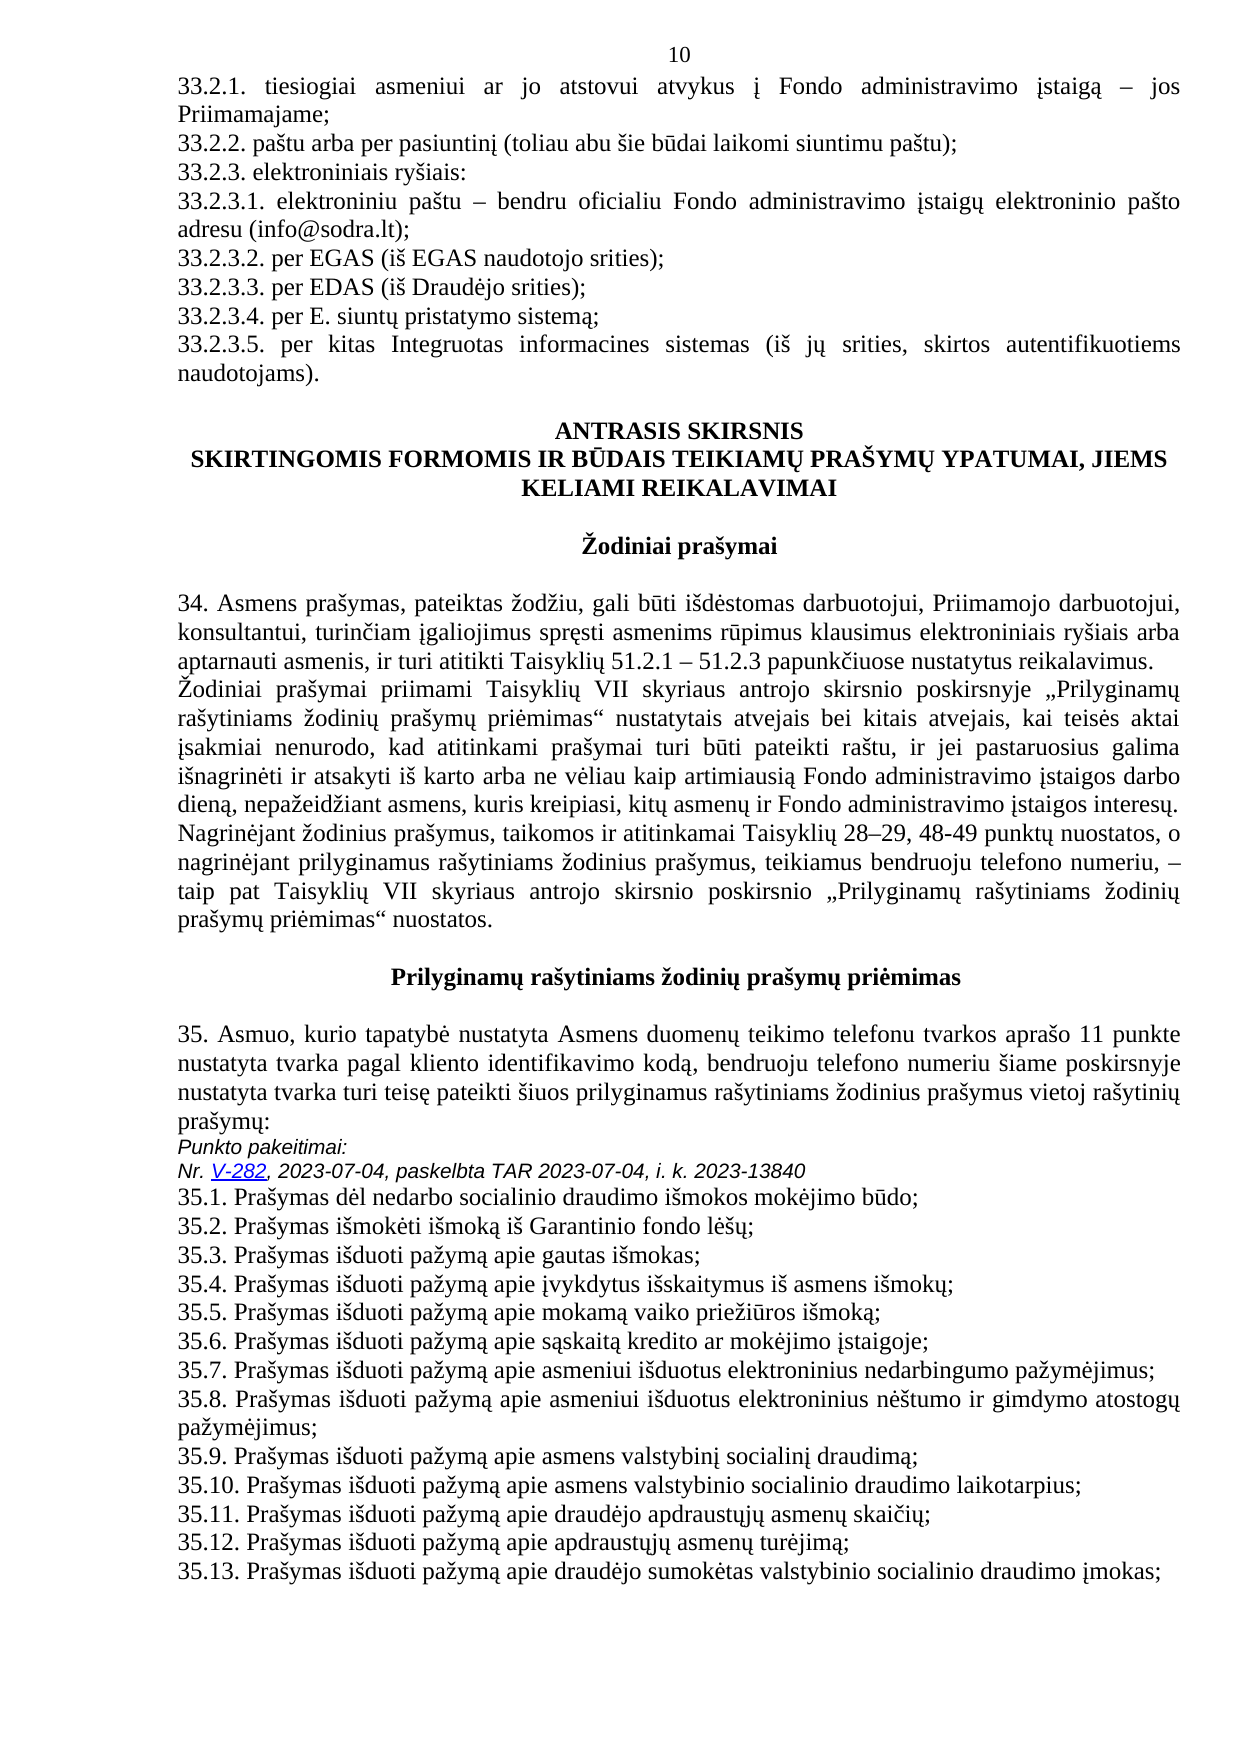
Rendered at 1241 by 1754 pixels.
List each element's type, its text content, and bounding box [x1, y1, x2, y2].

text Punkto pakeitimai: [177, 1134, 1181, 1158]
text 35.9. Prašymas išduoti pažymą apie asmens valstybinį socialinį draudimą; [177, 1441, 1181, 1470]
text 35.6. Prašymas išduoti pažymą apie sąskaitą kredito ar mokėjimo įstaigoje; [177, 1326, 1181, 1355]
text SKIRTINGOMIS FORMOMIS IR BŪDAIS TEIKIAMŲ PRAŠYMŲ YPATUMAI, JIEMS KELIAMI REIKALAVIMAI [177, 444, 1181, 502]
text 35.11. Prašymas išduoti pažymą apie draudėjo apdraustųjų asmenų skaičių; [177, 1499, 1181, 1527]
text 33.2.3.4. per E. siuntų pristatymo sistemą; [177, 301, 1181, 329]
text 33.2.2. paštu arba per pasiuntinį (toliau abu šie būdai laikomi siuntimu paštu); [177, 128, 1181, 157]
text 35. Asmuo, kurio tapatybė nustatyta Asmens duomenų teikimo telefonu tvarkos aprašo 11 punkte nustatyta tvarka pagal kliento identifikavimo kodą, bendruoju telefono numeriu šiame poskirsnyje nustatyta tvarka turi teisę pateikti šiuos prilyginamus rašytiniams žodinius prašymus vietoj rašytinių prašymų: [177, 1019, 1181, 1134]
text 35.12. Prašymas išduoti pažymą apie apdraustųjų asmenų turėjimą; [177, 1527, 1181, 1556]
text 35.13. Prašymas išduoti pažymą apie draudėjo sumokėtas valstybinio socialinio draudimo įmokas; [177, 1556, 1181, 1585]
text Žodiniai prašymai [177, 531, 1181, 559]
text Žodiniai prašymai priimami Taisyklių VII skyriaus antrojo skirsnio poskirsnyje „Prilyginamų rašytiniams žodinių prašymų priėmimas“ nustatytais atvejais bei kitais atvejais, kai teisės aktai įsakmiai nenurodo, kad atitinkami prašymai turi būti pateikti raštu, ir jei pastaruosius galima išnagrinėti ir atsakyti iš karto arba ne vėliau kaip artimiausią Fondo administravimo įstaigos darbo dieną, nepažeidžiant asmens, kuris kreipiasi, kitų asmenų ir Fondo administravimo įstaigos interesų. [177, 674, 1181, 818]
text 33.2.3.2. per EGAS (iš EGAS naudotojo srities); [177, 243, 1181, 272]
text 35.7. Prašymas išduoti pažymą apie asmeniui išduotus elektroninius nedarbingumo pažymėjimus; [177, 1355, 1181, 1384]
text 33.2.1. tiesiogiai asmeniui ar jo atstovui atvykus į Fondo administravimo įstaigą – jos Priimamajame; [177, 71, 1181, 128]
text 33.2.3.5. per kitas Integruotas informacines sistemas (iš jų srities, skirtos autentifikuotiems naudotojams). [177, 329, 1181, 387]
text 35.4. Prašymas išduoti pažymą apie įvykdytus išskaitymus iš asmens išmokų; [177, 1269, 1181, 1297]
text ANTRASIS SKIRSNIS [177, 416, 1181, 444]
text 35.8. Prašymas išduoti pažymą apie asmeniui išduotus elektroninius nėštumo ir gimdymo atostogų pažymėjimus; [177, 1384, 1181, 1441]
text Nagrinėjant žodinius prašymus, taikomos ir atitinkamai Taisyklių 28–29, 48-49 punktų nuostatos, o nagrinėjant prilyginamus rašytiniams žodinius prašymus, teikiamus bendruoju telefono numeriu, – taip pat Taisyklių VII skyriaus antrojo skirsnio poskirsnio „Prilyginamų rašytiniams žodinių prašymų priėmimas“ nuostatos. [177, 818, 1181, 933]
text 35.2. Prašymas išmokėti išmoką iš Garantinio fondo lėšų; [177, 1211, 1181, 1240]
text 35.10. Prašymas išduoti pažymą apie asmens valstybinio socialinio draudimo laikotarpius; [177, 1470, 1181, 1499]
text 33.2.3.1. elektroniniu paštu – bendru oficialiu Fondo administravimo įstaigų elektroninio pašto adresu (info@sodra.lt); [177, 186, 1181, 243]
text 35.3. Prašymas išduoti pažymą apie gautas išmokas; [177, 1240, 1181, 1269]
text Nr. V-282, 2023-07-04, paskelbta TAR 2023-07-04, i. k. 2023-13840 [177, 1158, 1181, 1182]
text 34. Asmens prašymas, pateiktas žodžiu, gali būti išdėstomas darbuotojui, Priimamojo darbuotojui, konsultantui, turinčiam įgaliojimus spręsti asmenims rūpimus klausimus elektroniniais ryšiais arba aptarnauti asmenis, ir turi atitikti Taisyklių 51.2.1 – 51.2.3 papunkčiuose nustatytus reikalavimus. [177, 588, 1181, 674]
text 35.5. Prašymas išduoti pažymą apie mokamą vaiko priežiūros išmoką; [177, 1297, 1181, 1326]
text 35.1. Prašymas dėl nedarbo socialinio draudimo išmokos mokėjimo būdo; [177, 1182, 1181, 1211]
text 33.2.3. elektroniniais ryšiais: [177, 157, 1181, 186]
text 33.2.3.3. per EDAS (iš Draudėjo srities); [177, 272, 1181, 301]
text Prilyginamų rašytiniams žodinių prašymų priėmimas [177, 962, 1181, 991]
